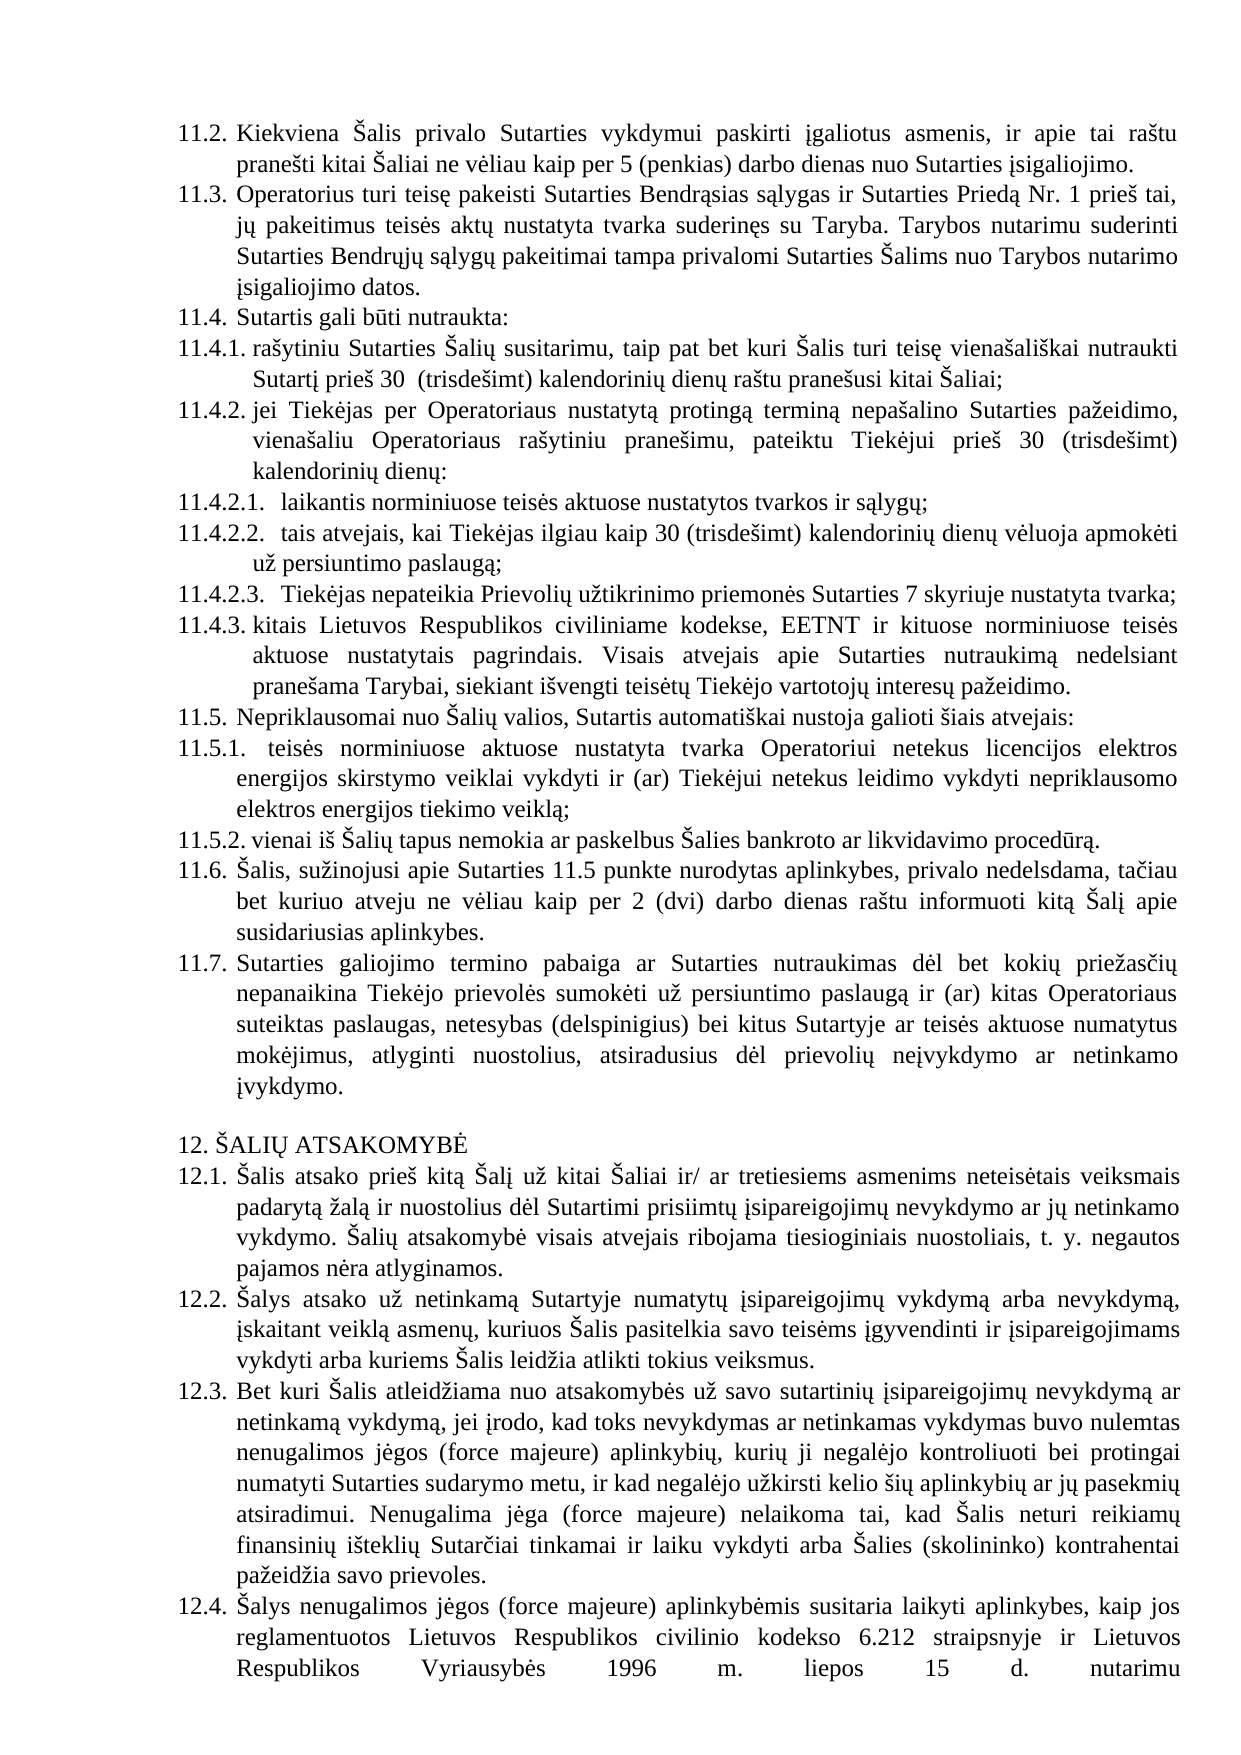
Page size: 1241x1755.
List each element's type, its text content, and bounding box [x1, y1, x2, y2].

text 11.4.2.2. tais atvejais, kai Tiekėjas ilgiau kaip 30 (trisdešimt) kalendorinių dienų vėluoja apmokėti už persiuntimo paslaugą; [177, 518, 1179, 577]
text 11.4.3. kitais Lietuvos Respublikos civiliniame kodekse, EETNT ir kituose norminiuose teisės aktuose nustatytais pagrindais. Visais atvejais apie Sutarties nutraukimą nedelsiant pranešama Tarybai, siekiant išvengti teisėtų Tiekėjo vartotojų interesų pažeidimo. [177, 610, 1179, 700]
text 11.4. Sutartis gali būti nutraukta: [177, 302, 1179, 331]
text 12. ŠALIŲ ATSAKOMYBĖ [177, 1130, 1179, 1159]
text 11.5.1. teisės norminiuose aktuose nustatyta tvarka Operatoriui netekus licencijos elektros energijos skirstymo veiklai vykdyti ir (ar) Tiekėjui netekus leidimo vykdyti nepriklausomo elektros energijos tiekimo veiklą; [177, 733, 1179, 823]
text 12.1. Šalis atsako prieš kitą Šalį už kitai Šaliai ir/ ar tretiesiems asmenims neteisėtais veiksmais padarytą žalą ir nuostolius dėl Sutartimi prisiimtų įsipareigojimų nevykdymo ar jų netinkamo vykdymo. Šalių atsakomybė visais atvejais ribojama tiesioginiais nuostoliais, t. y. negautos pajamos nėra atlyginamos. [177, 1161, 1181, 1282]
text 11.4.1. rašytiniu Sutarties Šalių susitarimu, taip pat bet kuri Šalis turi teisę vienašališkai nutraukti Sutartį prieš 30 (trisdešimt) kalendorinių dienų raštu pranešusi kitai Šaliai; [177, 333, 1179, 393]
text 12.2. Šalys atsako už netinkamą Sutartyje numatytų įsipareigojimų vykdymą arba nevykdymą, įskaitant veiklą asmenų, kuriuos Šalis pasitelkia savo teisėms įgyvendinti ir įsipareigojimams vykdyti arba kuriems Šalis leidžia atlikti tokius veiksmus. [177, 1284, 1181, 1374]
text 11.6. Šalis, sužinojusi apie Sutarties 11.5 punkte nurodytas aplinkybes, privalo nedelsdama, tačiau bet kuriuo atveju ne vėliau kaip per 2 (dvi) darbo dienas raštu informuoti kitą Šalį apie susidariusias aplinkybes. [177, 856, 1179, 946]
text 11.4.2.1. laikantis norminiuose teisės aktuose nustatytos tvarkos ir sąlygų; [177, 487, 1179, 516]
text 11.4.2. jei Tiekėjas per Operatoriaus nustatytą protingą terminą nepašalino Sutarties pažeidimo, vienašaliu Operatoriaus rašytiniu pranešimu, pateiktu Tiekėjui prieš 30 (trisdešimt) kalendorinių dienų: [177, 395, 1179, 485]
text 12.4. Šalys nenugalimos jėgos (force majeure) aplinkybėmis susitaria laikyti aplinkybes, kaip jos reglamentuotos Lietuvos Respublikos civilinio kodekso 6.212 straipsnyje ir Lietuvos Respublikos Vyriausybės 1996 m. liepos 15 d. nutarimu [177, 1591, 1181, 1681]
text 11.5. Nepriklausomai nuo Šalių valios, Sutartis automatiškai nustoja galioti šiais atvejais: [177, 702, 1179, 731]
text 12.3. Bet kuri Šalis atleidžiama nuo atsakomybės už savo sutartinių įsipareigojimų nevykdymą ar netinkamą vykdymą, jei įrodo, kad toks nevykdymas ar netinkamas vykdymas buvo nulemtas nenugalimos jėgos (force majeure) aplinkybių, kurių ji negalėjo kontroliuoti bei protingai numatyti Sutarties sudarymo metu, ir kad negalėjo užkirsti kelio šių aplinkybių ar jų pasekmių atsiradimui. Nenugalima jėga (force majeure) nelaikoma tai, kad Šalis neturi reikiamų finansinių išteklių Sutarčiai tinkamai ir laiku vykdyti arba Šalies (skolininko) kontrahentai pažeidžia savo prievoles. [177, 1376, 1181, 1589]
text 11.4.2.3. Tiekėjas nepateikia Prievolių užtikrinimo priemonės Sutarties 7 skyriuje nustatyta tvarka; [177, 579, 1179, 608]
text 11.3. Operatorius turi teisę pakeisti Sutarties Bendrąsias sąlygas ir Sutarties Priedą Nr. 1 prieš tai, jų pakeitimus teisės aktų nustatyta tvarka suderinęs su Taryba. Tarybos nutarimu suderinti Sutarties Bendrųjų sąlygų pakeitimai tampa privalomi Sutarties Šalims nuo Tarybos nutarimo įsigaliojimo datos. [177, 179, 1179, 301]
text 11.2. Kiekviena Šalis privalo Sutarties vykdymui paskirti įgaliotus asmenis, ir apie tai raštu pranešti kitai Šaliai ne vėliau kaip per 5 (penkias) darbo dienas nuo Sutarties įsigaliojimo. [177, 118, 1179, 178]
text 11.7. Sutarties galiojimo termino pabaiga ar Sutarties nutraukimas dėl bet kokių priežasčių nepanaikina Tiekėjo prievolės sumokėti už persiuntimo paslaugą ir (ar) kitas Operatoriaus suteiktas paslaugas, netesybas (delspinigius) bei kitus Sutartyje ar teisės aktuose numatytus mokėjimus, atlyginti nuostolius, atsiradusius dėl prievolių neįvykdymo ar netinkamo įvykdymo. [177, 948, 1179, 1099]
text 11.5.2. vienai iš Šalių tapus nemokia ar paskelbus Šalies bankroto ar likvidavimo procedūrą. [177, 825, 1179, 854]
